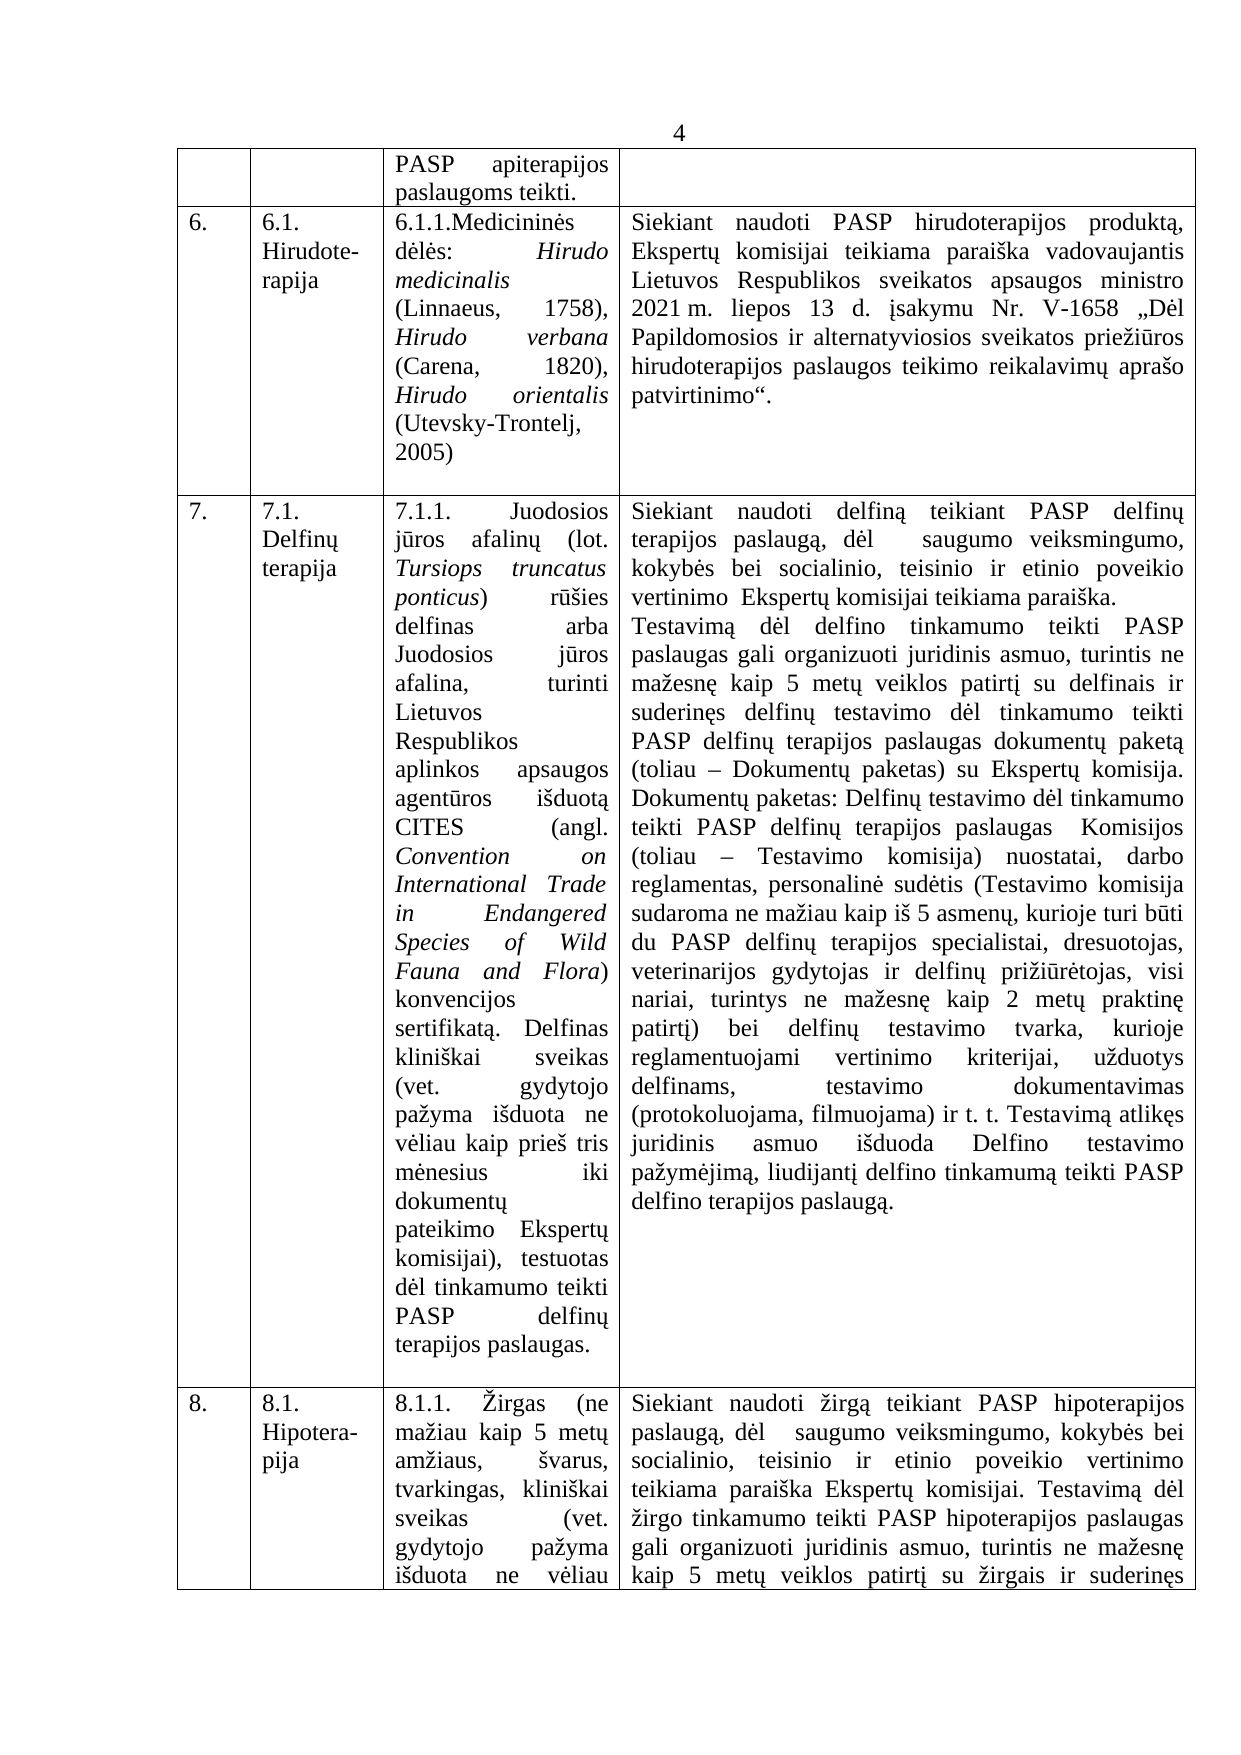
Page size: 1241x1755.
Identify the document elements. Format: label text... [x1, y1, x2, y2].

table_cell 8.1.1. Žirgas (ne mažiau kaip 5 metų amžiaus, švarus, tvarkingas, kliniškai sveikas (vet. gydytojo pažyma išduota ne vėliau [384, 1388, 619, 1589]
table_cell [251, 149, 383, 206]
table_cell 6.1.1.Medicininės dėlės: Hirudo medicinalis (Linnaeus, 1758), Hirudo verbana (Carena, 1820), Hirudo orientalis (Utevsky-Trontelj, 2005) [384, 207, 619, 495]
table_cell Siekiant naudoti žirgą teikiant PASP hipoterapijos paslaugą, dėl saugumo veiksmingumo, kokybės bei socialinio, teisinio ir etinio poveikio vertinimo teikiama paraiška Ekspertų komisijai. Testavimą dėl žirgo tinkamumo teikti PASP hipoterapijos paslaugas gali organizuoti juridinis asmuo, turintis ne mažesnę kaip 5 metų veiklos patirtį su žirgais ir suderinęs [620, 1388, 1195, 1589]
table_cell 7.1. Delfinų terapija [251, 496, 383, 1387]
table_cell 8.1. Hipotera-pija [251, 1388, 383, 1589]
table_cell 6.1. Hirudote-rapija [251, 207, 383, 495]
table_cell Siekiant naudoti PASP hirudoterapijos produktą, Ekspertų komisijai teikiama paraiška vadovaujantis Lietuvos Respublikos sveikatos apsaugos ministro 2021 m. liepos 13 d. įsakymu Nr. V-1658 „Dėl Papildomosios ir alternatyviosios sveikatos priežiūros hirudoterapijos paslaugos teikimo reikalavimų aprašo patvirtinimo“. [620, 207, 1195, 495]
table_cell [178, 149, 250, 206]
table_cell 7. [178, 496, 250, 1387]
table_cell 8. [178, 1388, 250, 1589]
table_cell PASP apiterapijos paslaugoms teikti. [384, 149, 619, 206]
table_cell 6. [178, 207, 250, 495]
table_cell [620, 149, 1195, 206]
table_cell 7.1.1. Juodosios jūros afalinų (lot. Tursiops truncatus ponticus) rūšies delfinas arba Juodosios jūros afalina, turinti Lietuvos Respublikos aplinkos apsaugos agentūros išduotą CITES (angl. Convention on International Trade in Endangered Species of Wild Fauna and Flora) konvencijos sertifikatą. Delfinas kliniškai sveikas (vet. gydytojo pažyma išduota ne vėliau kaip prieš tris mėnesius iki dokumentų pateikimo Ekspertų komisijai), testuotas dėl tinkamumo teikti PASP delfinų terapijos paslaugas. [384, 496, 619, 1387]
table_cell Siekiant naudoti delfiną teikiant PASP delfinų terapijos paslaugą, dėl saugumo veiksmingumo, kokybės bei socialinio, teisinio ir etinio poveikio vertinimo Ekspertų komisijai teikiama paraiška. Testavimą dėl delfino tinkamumo teikti PASP paslaugas gali organizuoti juridinis asmuo, turintis ne mažesnę kaip 5 metų veiklos patirtį su delfinais ir suderinęs delfinų testavimo dėl tinkamumo teikti PASP delfinų terapijos paslaugas dokumentų paketą (toliau – Dokumentų paketas) su Ekspertų komisija. Dokumentų paketas: Delfinų testavimo dėl tinkamumo teikti PASP delfinų terapijos paslaugas Komisijos (toliau – Testavimo komisija) nuostatai, darbo reglamentas, personalinė sudėtis (Testavimo komisija sudaroma ne mažiau kaip iš 5 asmenų, kurioje turi būti du PASP delfinų terapijos specialistai, dresuotojas, veterinarijos gydytojas ir delfinų prižiūrėtojas, visi nariai, turintys ne mažesnę kaip 2 metų praktinę patirtį) bei delfinų testavimo tvarka, kurioje reglamentuojami vertinimo kriterijai, užduotys delfinams, testavimo dokumentavimas (protokoluojama, filmuojama) ir t. t. Testavimą atlikęs juridinis asmuo išduoda Delfino testavimo pažymėjimą, liudijantį delfino tinkamumą teikti PASP delfino terapijos paslaugą. [620, 496, 1195, 1387]
